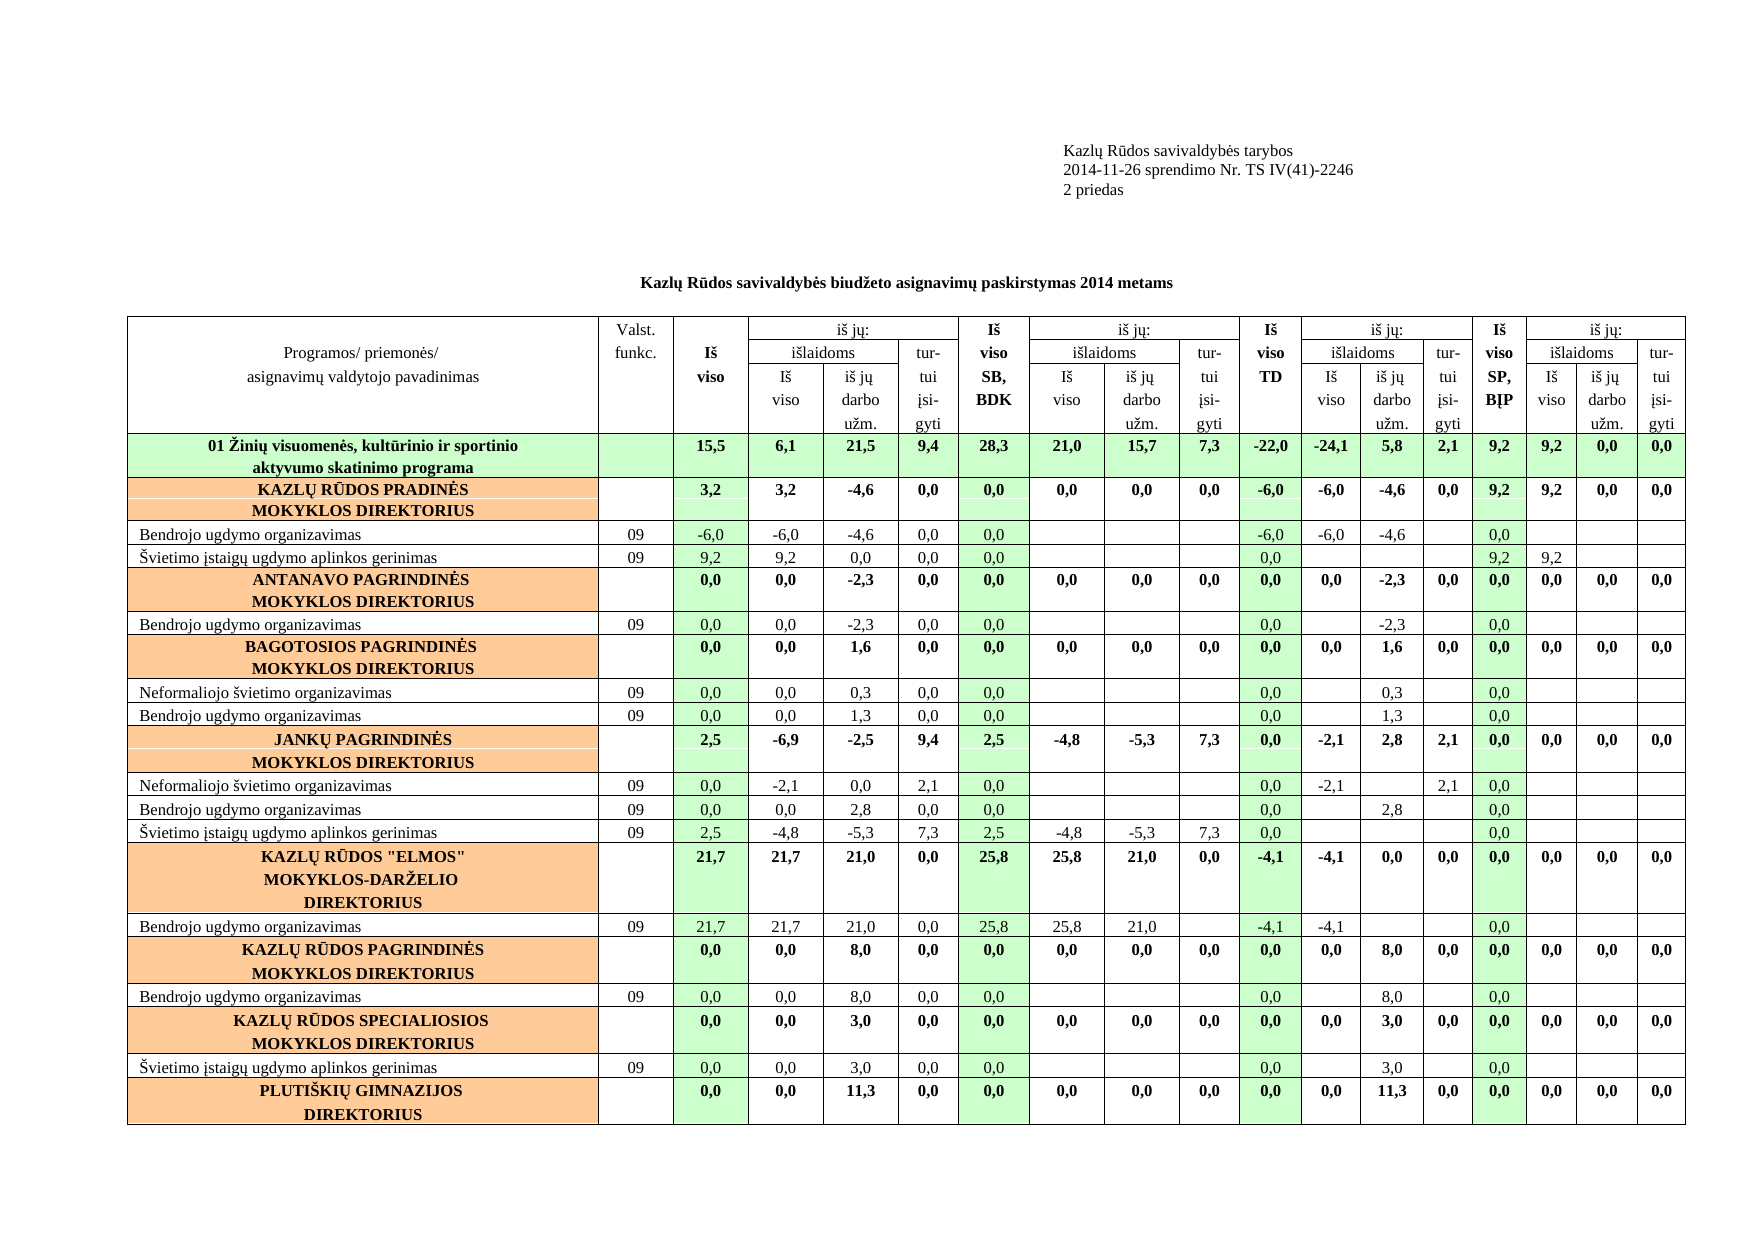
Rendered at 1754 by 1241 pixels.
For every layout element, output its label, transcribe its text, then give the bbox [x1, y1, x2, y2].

table_cell [1105, 1030, 1179, 1053]
table_cell 0,0 [1527, 635, 1576, 656]
table_cell JANKŲ PAGRINDINĖS [128, 726, 598, 748]
table_cell DIREKTORIUS [128, 889, 598, 912]
table_cell [1424, 612, 1472, 634]
table_cell 0,0 [674, 703, 748, 725]
table_cell 0,0 [674, 1054, 748, 1077]
table_cell 0,0 [1577, 635, 1637, 656]
table_cell 0,0 [674, 635, 748, 656]
table_cell [1577, 773, 1637, 795]
table_cell 0,0 [749, 612, 823, 634]
table_cell [599, 866, 673, 889]
table_cell 2,5 [674, 820, 748, 842]
table_cell [1105, 499, 1179, 520]
table_cell aktyvumo skatinimo programa [128, 455, 598, 477]
table_cell viso [959, 339, 1029, 362]
table_cell 9,2 [1527, 545, 1576, 567]
table_cell 0,0 [1240, 612, 1301, 634]
table_cell 0,0 [1473, 937, 1526, 959]
table_cell 0,0 [1105, 937, 1179, 959]
table_cell [1527, 589, 1576, 611]
table_cell [1527, 499, 1576, 520]
table_cell [1030, 959, 1104, 983]
table_cell 0,0 [1302, 1078, 1360, 1100]
table_cell [1527, 959, 1576, 983]
table_cell [1473, 409, 1526, 433]
table_cell 0,0 [1638, 635, 1685, 656]
table_cell 0,0 [1473, 914, 1526, 936]
table_cell 0,0 [1180, 635, 1239, 656]
table_cell 0,0 [1105, 1007, 1179, 1030]
table_cell [1105, 703, 1179, 725]
table_cell -2,1 [749, 773, 823, 795]
table_cell 09 [599, 545, 673, 567]
table_cell [1240, 409, 1301, 433]
table_cell [1302, 1100, 1360, 1123]
table_cell [1361, 749, 1423, 772]
table_cell [959, 889, 1029, 912]
table_cell [1424, 545, 1472, 567]
table_cell -5,3 [1105, 820, 1179, 842]
table_cell [749, 409, 823, 433]
table_cell -6,9 [749, 726, 823, 748]
table_cell DIREKTORIUS [128, 1100, 598, 1123]
table_cell [128, 386, 598, 409]
table_cell [1424, 984, 1472, 1006]
table_cell 0,0 [1105, 568, 1179, 589]
table_cell 09 [599, 796, 673, 819]
table_cell tur- [1180, 340, 1239, 362]
table_cell [1180, 521, 1239, 544]
table_cell MOKYKLOS-DARŽELIO [128, 866, 598, 889]
table_cell [1638, 679, 1685, 702]
table_cell [1424, 1100, 1472, 1123]
table_cell 0,0 [1473, 726, 1526, 748]
table_cell MOKYKLOS DIREKTORIUS [128, 499, 598, 520]
table_cell [1527, 1100, 1576, 1123]
table_cell [959, 656, 1029, 678]
table_cell 0,0 [1473, 679, 1526, 702]
table_cell [1180, 703, 1239, 725]
table_cell 0,0 [899, 984, 958, 1006]
table_cell [1638, 545, 1685, 567]
table_cell [1638, 773, 1685, 795]
table_cell -6,0 [1240, 521, 1301, 544]
table_cell [1105, 959, 1179, 983]
table_cell [1030, 545, 1104, 567]
table_cell [1302, 889, 1360, 912]
table_cell 0,0 [749, 1054, 823, 1077]
table_cell 0,0 [1240, 820, 1301, 842]
table_cell iš jų [824, 364, 898, 386]
table_cell KAZLŲ RŪDOS "ELMOS" [128, 843, 598, 866]
table_cell 0,0 [1473, 820, 1526, 842]
table_cell 0,0 [959, 635, 1029, 656]
table_cell iš jų [1361, 364, 1423, 386]
table_cell viso [749, 386, 823, 409]
table_cell [959, 866, 1029, 889]
table_cell 0,0 [1527, 1007, 1576, 1030]
table_cell 15,7 [1105, 434, 1179, 455]
table_cell [1424, 679, 1472, 702]
table_cell [1030, 703, 1104, 725]
table_cell [1527, 749, 1576, 772]
table_cell 28,3 [959, 434, 1029, 455]
table_cell 8,0 [1361, 937, 1423, 959]
table_cell [674, 499, 748, 520]
table_cell [1105, 656, 1179, 678]
table_cell 0,0 [674, 1078, 748, 1100]
table_cell Iš [1302, 364, 1360, 386]
table_cell 0,0 [1577, 843, 1637, 866]
table_cell užm. [824, 409, 898, 433]
table_cell [1473, 499, 1526, 520]
table_cell [959, 589, 1029, 611]
table_cell tui [1180, 363, 1239, 386]
table_cell [1424, 820, 1472, 842]
table_cell 0,0 [959, 1078, 1029, 1100]
table_cell 0,0 [1240, 796, 1301, 819]
table_cell 21,0 [824, 914, 898, 936]
table_cell [1240, 656, 1301, 678]
table_cell Bendrojo ugdymo organizavimas [128, 984, 598, 1006]
table_cell [1638, 499, 1685, 520]
table_cell 0,0 [1180, 1078, 1239, 1100]
table_cell [1577, 589, 1637, 611]
table_cell -4,8 [749, 820, 823, 842]
table_cell tur- [899, 340, 958, 362]
table_cell iš jų [1577, 364, 1637, 386]
table_cell 0,3 [824, 679, 898, 702]
table_cell MOKYKLOS DIREKTORIUS [128, 1030, 598, 1053]
table_cell [959, 499, 1029, 520]
table_cell [674, 409, 748, 433]
table_cell tui [899, 363, 958, 386]
table_cell 21,0 [1105, 914, 1179, 936]
table_cell [959, 1030, 1029, 1053]
table_cell [599, 589, 673, 611]
table_cell Iš [749, 364, 823, 386]
table_cell 0,0 [749, 635, 823, 656]
table_cell įsi- [1424, 386, 1472, 409]
table_cell [1105, 1054, 1179, 1077]
table_cell 0,0 [824, 545, 898, 567]
table_cell -4,6 [1361, 521, 1423, 544]
table_cell 21,7 [674, 843, 748, 866]
table_cell [1527, 889, 1576, 912]
table_cell 0,0 [1240, 1007, 1301, 1030]
table_cell 0,0 [1473, 843, 1526, 866]
table_cell [1473, 749, 1526, 772]
table_cell [1424, 796, 1472, 819]
table_cell [1361, 866, 1423, 889]
table_cell [1361, 914, 1423, 936]
table_cell [824, 959, 898, 983]
table_cell 9,2 [1473, 478, 1526, 498]
table_cell įsi- [899, 386, 958, 409]
table_cell [1361, 959, 1423, 983]
table_cell 0,0 [1577, 937, 1637, 959]
table_cell 7,3 [1180, 726, 1239, 748]
table_cell [1527, 679, 1576, 702]
table_cell [1105, 1100, 1179, 1123]
table_cell [1638, 749, 1685, 772]
table_cell 0,0 [899, 635, 958, 656]
table_cell [1527, 409, 1576, 433]
table_cell 0,0 [1527, 843, 1576, 866]
table_cell [1424, 499, 1472, 520]
table_cell [1105, 545, 1179, 567]
table_cell KAZLŲ RŪDOS SPECIALIOSIOS [128, 1007, 598, 1030]
table_cell -6,0 [1302, 521, 1360, 544]
table_cell 0,0 [1638, 434, 1685, 455]
table_cell [1302, 1030, 1360, 1053]
table_cell [1030, 866, 1104, 889]
table_cell 2,8 [1361, 726, 1423, 748]
table_cell [1030, 612, 1104, 634]
table_cell 0,0 [899, 1007, 958, 1030]
table_cell įsi- [1180, 386, 1239, 409]
table_cell 0,0 [959, 1054, 1029, 1077]
table_cell 0,0 [959, 773, 1029, 795]
text 2 priedas [118, 179, 1636, 198]
table_cell -2,1 [1302, 726, 1360, 748]
table_cell [959, 1100, 1029, 1123]
table_cell [674, 959, 748, 983]
table_cell 09 [599, 679, 673, 702]
table_cell [674, 1100, 748, 1123]
table_cell [1030, 796, 1104, 819]
table_cell [1302, 656, 1360, 678]
table_cell 0,0 [674, 773, 748, 795]
table_cell [1240, 866, 1301, 889]
table_cell -6,0 [749, 521, 823, 544]
table_cell [1577, 796, 1637, 819]
table_cell 0,0 [1527, 726, 1576, 748]
table_cell [1302, 703, 1360, 725]
table_cell [128, 292, 1686, 316]
table_cell [599, 455, 673, 477]
table_cell 0,0 [959, 679, 1029, 702]
table_cell [824, 499, 898, 520]
table_cell 0,0 [1180, 568, 1239, 589]
table_cell [674, 317, 748, 339]
table_cell [1527, 1030, 1576, 1053]
table_cell [1638, 703, 1685, 725]
table_cell Iš [1240, 317, 1301, 339]
table_cell -4,6 [824, 478, 898, 498]
table_cell 0,0 [1638, 937, 1685, 959]
table_cell [749, 1030, 823, 1053]
table_cell BĮP [1473, 386, 1526, 409]
table_cell 0,3 [1361, 679, 1423, 702]
table_cell 0,0 [1424, 478, 1472, 498]
table_cell 09 [599, 521, 673, 544]
table_cell [1577, 679, 1637, 702]
table_cell [1105, 773, 1179, 795]
table_cell [1577, 656, 1637, 678]
table_cell -4,1 [1302, 843, 1360, 866]
table_cell [1180, 866, 1239, 889]
table_cell [1030, 984, 1104, 1006]
table_cell MOKYKLOS DIREKTORIUS [128, 749, 598, 772]
table_cell iš jų: [1030, 317, 1239, 339]
table_cell viso [674, 363, 748, 386]
table_cell 0,0 [1180, 843, 1239, 866]
table_cell 2,5 [959, 726, 1029, 748]
table_cell [899, 656, 958, 678]
table_cell [1424, 959, 1472, 983]
table_cell išlaidoms [1302, 340, 1423, 362]
table_cell 25,8 [1030, 843, 1104, 866]
table_cell [599, 568, 673, 589]
table_cell [1180, 889, 1239, 912]
table_cell 21,0 [824, 843, 898, 866]
table_header [128, 199, 1686, 222]
table_cell [749, 656, 823, 678]
table_cell [1180, 1030, 1239, 1053]
table_cell Neformaliojo švietimo organizavimas [128, 679, 598, 702]
table_cell 0,0 [749, 703, 823, 725]
table_cell -4,1 [1302, 914, 1360, 936]
table_cell [749, 889, 823, 912]
table_cell 0,0 [899, 545, 958, 567]
table_cell 0,0 [1030, 635, 1104, 656]
table_cell [1105, 521, 1179, 544]
table_cell iš jų: [1302, 317, 1472, 339]
table_cell darbo [1105, 386, 1179, 409]
table_cell [674, 1030, 748, 1053]
table_cell [1638, 820, 1685, 842]
table_cell 25,8 [959, 914, 1029, 936]
table_cell 0,0 [1473, 521, 1526, 544]
table_cell [1180, 749, 1239, 772]
table_cell Iš [959, 317, 1029, 339]
table_cell MOKYKLOS DIREKTORIUS [128, 656, 598, 678]
table_cell iš jų: [749, 317, 958, 339]
table_cell [599, 1078, 673, 1100]
table_cell 0,0 [959, 796, 1029, 819]
table_cell 7,3 [1180, 434, 1239, 455]
table_cell [899, 1100, 958, 1123]
table_cell Bendrojo ugdymo organizavimas [128, 914, 598, 936]
table_cell [1180, 589, 1239, 611]
table_cell [599, 434, 673, 455]
table_cell 0,0 [1302, 635, 1360, 656]
table_cell asignavimų valdytojo pavadinimas [128, 363, 598, 386]
table_cell [1240, 1030, 1301, 1053]
table_cell 0,0 [1240, 545, 1301, 567]
table_cell -6,0 [1302, 478, 1360, 498]
table_cell [1577, 749, 1637, 772]
table_cell gyti [1424, 409, 1472, 433]
table_cell [1638, 984, 1685, 1006]
table_cell [1473, 866, 1526, 889]
table_cell 3,0 [1361, 1007, 1423, 1030]
table_cell [1105, 455, 1179, 477]
table_cell 2,1 [1424, 726, 1472, 748]
table_cell 09 [599, 984, 673, 1006]
table_cell 0,0 [1577, 1078, 1637, 1100]
table_cell [1577, 499, 1637, 520]
table_cell [1240, 1100, 1301, 1123]
table_cell 0,0 [674, 568, 748, 589]
table_cell 8,0 [1361, 984, 1423, 1006]
table_cell tur- [1638, 340, 1685, 362]
table_cell 9,2 [1473, 545, 1526, 567]
table_cell [1302, 959, 1360, 983]
table_cell 0,0 [1240, 635, 1301, 656]
table_cell [1180, 1054, 1239, 1077]
table_cell [1361, 773, 1423, 795]
table_cell [674, 455, 748, 477]
table_cell 21,0 [1105, 843, 1179, 866]
table_cell Bendrojo ugdymo organizavimas [128, 703, 598, 725]
table_cell [1424, 455, 1472, 477]
table_cell 0,0 [1030, 1078, 1104, 1100]
table_cell [1302, 612, 1360, 634]
table_cell 0,0 [959, 545, 1029, 567]
text 2014-11-26 sprendimo Nr. TS IV(41)-2246 [118, 160, 1636, 179]
table_cell [1638, 656, 1685, 678]
table_cell [1527, 656, 1576, 678]
table_cell -4,6 [1361, 478, 1423, 498]
table_cell -2,1 [1302, 773, 1360, 795]
table_cell -2,3 [824, 612, 898, 634]
table_cell [1030, 773, 1104, 795]
table_cell 09 [599, 612, 673, 634]
table_cell [1180, 545, 1239, 567]
table_cell gyti [899, 409, 958, 433]
table_cell [128, 245, 1686, 269]
table_cell [1105, 612, 1179, 634]
table_cell ANTANAVO PAGRINDINĖS [128, 568, 598, 589]
table_cell 9,2 [749, 545, 823, 567]
table_cell [1302, 1054, 1360, 1077]
table_cell SP, [1473, 363, 1526, 386]
table_cell 2,1 [899, 773, 958, 795]
table_cell Bendrojo ugdymo organizavimas [128, 521, 598, 544]
table_cell -4,1 [1240, 914, 1301, 936]
table_cell [674, 749, 748, 772]
table_cell [1361, 545, 1423, 567]
table_cell [1240, 749, 1301, 772]
table_cell 0,0 [1240, 1078, 1301, 1100]
table_cell [1577, 612, 1637, 634]
table_cell [1302, 409, 1360, 433]
table_cell TD [1240, 363, 1301, 386]
table_cell [1302, 820, 1360, 842]
table_cell Programos/ priemonės/ [128, 339, 598, 362]
table_cell [1577, 1100, 1637, 1123]
table_cell [1527, 703, 1576, 725]
table_cell 0,0 [1577, 1007, 1637, 1030]
table_cell iš jų [1105, 364, 1179, 386]
table_cell 0,0 [749, 568, 823, 589]
table_cell 0,0 [959, 521, 1029, 544]
table_cell 0,0 [899, 914, 958, 936]
table_cell 5,8 [1361, 434, 1423, 455]
table_cell [1527, 914, 1576, 936]
table_cell [1361, 656, 1423, 678]
table_cell 11,3 [1361, 1078, 1423, 1100]
table_cell [1180, 984, 1239, 1006]
table_cell [1030, 656, 1104, 678]
table_cell Švietimo įstaigų ugdymo aplinkos gerinimas [128, 820, 598, 842]
table_cell [1030, 521, 1104, 544]
table_cell išlaidoms [1030, 340, 1179, 362]
table_cell -6,0 [674, 521, 748, 544]
table_cell [599, 363, 673, 386]
table_cell [1240, 959, 1301, 983]
table_cell [1030, 679, 1104, 702]
table_cell -6,0 [1240, 478, 1301, 498]
table_cell 0,0 [1240, 1054, 1301, 1077]
table_cell [1577, 820, 1637, 842]
table_cell [1638, 866, 1685, 889]
table_cell 0,0 [959, 1007, 1029, 1030]
table_cell 1,6 [824, 635, 898, 656]
table_cell 0,0 [1240, 773, 1301, 795]
table_cell 0,0 [959, 568, 1029, 589]
table_cell 0,0 [899, 679, 958, 702]
table_cell Iš [1527, 364, 1576, 386]
table_cell viso [1030, 386, 1104, 409]
table_cell [1180, 796, 1239, 819]
table_cell [1361, 1030, 1423, 1053]
table_cell 0,0 [674, 1007, 748, 1030]
table_cell 0,0 [959, 937, 1029, 959]
table_cell [1638, 612, 1685, 634]
table_cell 0,0 [749, 1007, 823, 1030]
table_cell viso [1240, 339, 1301, 362]
table_cell [599, 386, 673, 409]
table_cell 9,2 [1527, 434, 1576, 455]
table_cell 21,0 [1030, 434, 1104, 455]
table_cell [1030, 409, 1104, 433]
table_cell [749, 959, 823, 983]
table_cell [599, 478, 673, 498]
table_cell užm. [1577, 409, 1637, 433]
table_cell tui [1638, 363, 1685, 386]
table_cell [1302, 679, 1360, 702]
table_cell 0,0 [899, 521, 958, 544]
table_cell -5,3 [824, 820, 898, 842]
table_cell [1361, 1100, 1423, 1123]
table_cell [1030, 1054, 1104, 1077]
table_cell [1302, 545, 1360, 567]
table_cell tur- [1424, 340, 1472, 362]
table_cell 0,0 [1361, 843, 1423, 866]
table_cell 1,6 [1361, 635, 1423, 656]
table_cell [599, 1100, 673, 1123]
table_cell tui [1424, 363, 1472, 386]
table_cell [959, 455, 1029, 477]
table_cell Kazlų Rūdos savivaldybės biudžeto asignavimų paskirstymas 2014 metams [128, 269, 1686, 292]
table_cell [674, 656, 748, 678]
table_cell 09 [599, 914, 673, 936]
table_cell 0,0 [674, 937, 748, 959]
table_cell [1473, 889, 1526, 912]
table_cell 0,0 [1638, 843, 1685, 866]
table_cell [128, 409, 598, 433]
table_cell 0,0 [1473, 984, 1526, 1006]
table_cell [1527, 984, 1576, 1006]
table_cell -4,1 [1240, 843, 1301, 866]
table_cell [1638, 959, 1685, 983]
table_cell 09 [599, 773, 673, 795]
table_cell 0,0 [1030, 568, 1104, 589]
table_cell 2,5 [674, 726, 748, 748]
table_cell 0,0 [1577, 434, 1637, 455]
table_cell -4,8 [1030, 820, 1104, 842]
table_cell 0,0 [1638, 568, 1685, 589]
table_cell užm. [1361, 409, 1423, 433]
table_cell [599, 656, 673, 678]
table_cell [1638, 1030, 1685, 1053]
table_cell [1105, 589, 1179, 611]
table_cell [1527, 820, 1576, 842]
table_cell [599, 843, 673, 866]
table_cell KAZLŲ RŪDOS PRADINĖS [128, 478, 598, 498]
table_cell [1424, 521, 1472, 544]
table_cell [1361, 820, 1423, 842]
table_cell [824, 589, 898, 611]
table_cell viso [1527, 386, 1576, 409]
table_cell 8,0 [824, 937, 898, 959]
table_cell 0,0 [959, 984, 1029, 1006]
table_cell [1473, 1100, 1526, 1123]
table_cell 3,0 [824, 1054, 898, 1077]
table_cell [1180, 914, 1239, 936]
table_cell 15,5 [674, 434, 748, 455]
table_cell 0,0 [1105, 635, 1179, 656]
table_cell 0,0 [1473, 612, 1526, 634]
table_cell [749, 1100, 823, 1123]
table_cell [674, 866, 748, 889]
table_cell 3,2 [674, 478, 748, 498]
table_cell [1473, 959, 1526, 983]
table_cell Švietimo įstaigų ugdymo aplinkos gerinimas [128, 1054, 598, 1077]
table_cell [674, 889, 748, 912]
table_cell 0,0 [674, 984, 748, 1006]
table_cell [599, 1007, 673, 1030]
table_cell 2,8 [1361, 796, 1423, 819]
table_cell [1302, 455, 1360, 477]
table_cell 0,0 [1473, 1078, 1526, 1100]
table_cell Švietimo įstaigų ugdymo aplinkos gerinimas [128, 545, 598, 567]
table_cell 9,2 [1527, 478, 1576, 498]
table_cell [1240, 455, 1301, 477]
table_cell 0,0 [1473, 635, 1526, 656]
table_cell [1527, 773, 1576, 795]
table_cell 0,0 [1473, 773, 1526, 795]
table_cell [128, 222, 1686, 245]
table_cell Iš [674, 339, 748, 362]
table_cell Bendrojo ugdymo organizavimas [128, 796, 598, 819]
table_cell -4,6 [824, 521, 898, 544]
table_cell gyti [1638, 409, 1685, 433]
table_cell BAGOTOSIOS PAGRINDINĖS [128, 635, 598, 656]
table_cell 2,1 [1424, 773, 1472, 795]
table_cell 0,0 [749, 1078, 823, 1100]
table_cell 0,0 [899, 478, 958, 498]
table_cell 8,0 [824, 984, 898, 1006]
table_cell [899, 1030, 958, 1053]
table_cell -22,0 [1240, 434, 1301, 455]
table_cell KAZLŲ RŪDOS PAGRINDINĖS [128, 937, 598, 959]
table_cell 0,0 [899, 703, 958, 725]
table_cell 0,0 [1638, 478, 1685, 498]
table_cell [824, 1030, 898, 1053]
table_cell SB, [959, 363, 1029, 386]
table_cell iš jų: [1527, 317, 1685, 339]
table_cell 0,0 [1424, 937, 1472, 959]
table_cell [1577, 914, 1637, 936]
table_cell [959, 409, 1029, 433]
table_cell [1527, 521, 1576, 544]
table_cell [599, 635, 673, 656]
table_cell 0,0 [674, 796, 748, 819]
table_cell [1577, 1054, 1637, 1077]
table_cell funkc. [599, 339, 673, 362]
table_cell 0,0 [1030, 937, 1104, 959]
table_cell [1424, 1054, 1472, 1077]
table_cell 0,0 [1240, 726, 1301, 748]
text Kazlų Rūdos savivaldybės tarybos [118, 141, 1636, 160]
table_cell 0,0 [1638, 1007, 1685, 1030]
table_cell darbo [1361, 386, 1423, 409]
table_cell [824, 749, 898, 772]
table_cell [824, 889, 898, 912]
table_cell PLUTIŠKIŲ GIMNAZIJOS [128, 1078, 598, 1100]
table_cell [1180, 679, 1239, 702]
table_cell [1424, 866, 1472, 889]
table_cell 0,0 [959, 478, 1029, 498]
table_cell 0,0 [1105, 1078, 1179, 1100]
table_cell 0,0 [1240, 937, 1301, 959]
table_cell 7,3 [1180, 820, 1239, 842]
table_cell [1180, 1100, 1239, 1123]
table_cell [1302, 499, 1360, 520]
table_cell [674, 386, 748, 409]
table_cell [1180, 656, 1239, 678]
table_cell [1180, 499, 1239, 520]
table_cell [1105, 866, 1179, 889]
table_cell 0,0 [1577, 568, 1637, 589]
table_cell 0,0 [749, 679, 823, 702]
table_cell 0,0 [1302, 568, 1360, 589]
table_cell [1638, 521, 1685, 544]
table_cell [1180, 612, 1239, 634]
table_cell [749, 866, 823, 889]
table_cell 0,0 [1302, 1007, 1360, 1030]
table_cell [1105, 749, 1179, 772]
table_cell 0,0 [1424, 568, 1472, 589]
table_cell [1577, 703, 1637, 725]
table_cell [1030, 1100, 1104, 1123]
table_cell 0,0 [1424, 635, 1472, 656]
table_cell 21,7 [674, 914, 748, 936]
table_cell 21,7 [749, 914, 823, 936]
table_cell [1361, 499, 1423, 520]
table_cell 0,0 [1180, 478, 1239, 498]
table_cell [749, 749, 823, 772]
table_cell [599, 726, 673, 748]
table_cell [1361, 455, 1423, 477]
table_cell [599, 889, 673, 912]
table_cell viso [1302, 386, 1360, 409]
table_cell [1302, 796, 1360, 819]
table_cell 0,0 [1473, 1054, 1526, 1077]
table_cell 0,0 [1105, 478, 1179, 498]
table_cell [824, 455, 898, 477]
table_cell 3,0 [1361, 1054, 1423, 1077]
table_cell [899, 959, 958, 983]
table_cell [1577, 455, 1637, 477]
table_cell 0,0 [1030, 478, 1104, 498]
table_cell 9,2 [674, 545, 748, 567]
table_cell 2,8 [824, 796, 898, 819]
table_cell 0,0 [1424, 1078, 1472, 1100]
table_cell Bendrojo ugdymo organizavimas [128, 612, 598, 634]
table_cell [749, 455, 823, 477]
table_cell [1424, 914, 1472, 936]
table_cell [1577, 984, 1637, 1006]
table_cell užm. [1105, 409, 1179, 433]
table_cell [1638, 589, 1685, 611]
table_cell išlaidoms [1527, 340, 1637, 362]
table_cell 9,4 [899, 434, 958, 455]
table_cell [1577, 866, 1637, 889]
table_cell [1473, 455, 1526, 477]
table_cell [1105, 796, 1179, 819]
table_cell [1638, 455, 1685, 477]
table_cell [1302, 749, 1360, 772]
table_cell 0,0 [1527, 1078, 1576, 1100]
table_cell [1302, 589, 1360, 611]
table_cell 2,1 [1424, 434, 1472, 455]
table_cell [599, 749, 673, 772]
table_cell -2,3 [824, 568, 898, 589]
table_cell 0,0 [1302, 937, 1360, 959]
table_cell [128, 317, 598, 339]
table_cell 0,0 [899, 937, 958, 959]
table_cell Iš [1030, 364, 1104, 386]
table_cell Neformaliojo švietimo organizavimas [128, 773, 598, 795]
table_cell -2,5 [824, 726, 898, 748]
table_cell [599, 499, 673, 520]
table_cell 0,0 [899, 843, 958, 866]
table_cell [1527, 612, 1576, 634]
table_cell [1527, 796, 1576, 819]
table_cell 0,0 [899, 612, 958, 634]
table_cell [824, 866, 898, 889]
table_cell [1527, 1054, 1576, 1077]
table_cell [1030, 749, 1104, 772]
table_cell [899, 749, 958, 772]
table_cell [1361, 589, 1423, 611]
table_cell [599, 959, 673, 983]
table_cell 0,0 [1577, 478, 1637, 498]
table_cell 0,0 [1240, 984, 1301, 1006]
table_cell [1577, 545, 1637, 567]
table_cell 0,0 [749, 796, 823, 819]
table_cell -2,3 [1361, 568, 1423, 589]
table_cell [749, 499, 823, 520]
table_cell [1240, 386, 1301, 409]
table_cell [1030, 455, 1104, 477]
table_cell 1,3 [1361, 703, 1423, 725]
table_cell [1577, 521, 1637, 544]
table_cell [599, 1030, 673, 1053]
table_cell 0,0 [749, 984, 823, 1006]
table_cell 0,0 [1473, 1007, 1526, 1030]
table_cell 01 Žinių visuomenės, kultūrinio ir sportinio [128, 434, 598, 455]
table_cell [899, 889, 958, 912]
table_cell 0,0 [674, 679, 748, 702]
table_cell 2,5 [959, 820, 1029, 842]
table_cell [1424, 1030, 1472, 1053]
table_cell [824, 1100, 898, 1123]
table_cell [1577, 889, 1637, 912]
table_cell [1638, 796, 1685, 819]
table_cell -2,3 [1361, 612, 1423, 634]
table_cell [1302, 984, 1360, 1006]
table_cell gyti [1180, 409, 1239, 433]
table_cell darbo [824, 386, 898, 409]
table_cell [1240, 889, 1301, 912]
table_cell [1240, 589, 1301, 611]
table_cell [1638, 889, 1685, 912]
table_cell [1030, 499, 1104, 520]
table_cell [899, 589, 958, 611]
table_cell 0,0 [674, 612, 748, 634]
table_cell [899, 455, 958, 477]
table_cell 0,0 [1180, 937, 1239, 959]
table_cell [1030, 589, 1104, 611]
table_cell [1473, 656, 1526, 678]
table_cell 0,0 [1030, 1007, 1104, 1030]
table_cell [1424, 589, 1472, 611]
table_cell [1424, 703, 1472, 725]
table_cell išlaidoms [749, 340, 898, 362]
table_cell 0,0 [899, 1078, 958, 1100]
table_cell [1473, 589, 1526, 611]
table_cell -24,1 [1302, 434, 1360, 455]
table_cell 0,0 [899, 796, 958, 819]
table_cell [1105, 984, 1179, 1006]
table_cell [1361, 889, 1423, 912]
table_cell 3,2 [749, 478, 823, 498]
table_cell [824, 656, 898, 678]
table_cell 09 [599, 703, 673, 725]
table_cell 3,0 [824, 1007, 898, 1030]
table_cell [674, 589, 748, 611]
table_cell 0,0 [1424, 843, 1472, 866]
table_cell [899, 866, 958, 889]
table_cell 0,0 [1527, 937, 1576, 959]
table_cell [1638, 914, 1685, 936]
table_cell 21,7 [749, 843, 823, 866]
table_cell [749, 589, 823, 611]
table_cell 0,0 [899, 1054, 958, 1077]
table_cell 0,0 [1638, 1078, 1685, 1100]
table_cell 0,0 [959, 612, 1029, 634]
table_cell 25,8 [1030, 914, 1104, 936]
table_cell 09 [599, 820, 673, 842]
table_cell [1424, 656, 1472, 678]
table_cell 9,4 [899, 726, 958, 748]
table_cell 11,3 [824, 1078, 898, 1100]
table_cell 0,0 [1473, 568, 1526, 589]
table_cell [1577, 1030, 1637, 1053]
table_cell [1180, 455, 1239, 477]
table_cell MOKYKLOS DIREKTORIUS [128, 589, 598, 611]
table_cell [1424, 889, 1472, 912]
table_cell 9,2 [1473, 434, 1526, 455]
table_cell 1,3 [824, 703, 898, 725]
table_cell [599, 409, 673, 433]
table_cell 0,0 [899, 568, 958, 589]
table_cell 0,0 [1527, 568, 1576, 589]
table_cell Valst. [599, 317, 673, 339]
table_cell 25,8 [959, 843, 1029, 866]
table_cell [1638, 1054, 1685, 1077]
table_cell [1302, 866, 1360, 889]
table_cell [1577, 959, 1637, 983]
table_cell 0,0 [1240, 679, 1301, 702]
table_cell 0,0 [749, 937, 823, 959]
table_cell [1473, 1030, 1526, 1053]
table_cell [1240, 499, 1301, 520]
table_cell 0,0 [824, 773, 898, 795]
table_cell [1527, 866, 1576, 889]
table_cell 0,0 [1240, 703, 1301, 725]
table_cell [959, 959, 1029, 983]
table_cell -4,8 [1030, 726, 1104, 748]
table_cell darbo [1577, 386, 1637, 409]
table_cell 21,5 [824, 434, 898, 455]
table_cell 0,0 [1577, 726, 1637, 748]
table_cell MOKYKLOS DIREKTORIUS [128, 959, 598, 983]
table_cell [1030, 1030, 1104, 1053]
table_cell 0,0 [1473, 703, 1526, 725]
table_cell [899, 499, 958, 520]
table_cell [1638, 1100, 1685, 1123]
table_cell [1180, 773, 1239, 795]
table_cell 0,0 [1473, 796, 1526, 819]
table_cell 09 [599, 1054, 673, 1077]
table_cell 6,1 [749, 434, 823, 455]
table_cell [1424, 749, 1472, 772]
table_cell 0,0 [1180, 1007, 1239, 1030]
table_cell įsi- [1638, 386, 1685, 409]
table_cell [959, 749, 1029, 772]
table_cell [1180, 959, 1239, 983]
table_cell 0,0 [959, 703, 1029, 725]
table_cell [1527, 455, 1576, 477]
table_cell [1105, 889, 1179, 912]
table_cell [1105, 679, 1179, 702]
table_cell viso [1473, 339, 1526, 362]
table_cell [1030, 889, 1104, 912]
table_cell 0,0 [1424, 1007, 1472, 1030]
table_cell [599, 937, 673, 959]
table_cell -5,3 [1105, 726, 1179, 748]
table_cell 7,3 [899, 820, 958, 842]
table_cell BDK [959, 386, 1029, 409]
table_cell Iš [1473, 317, 1526, 339]
table_cell 0,0 [1638, 726, 1685, 748]
table_cell 0,0 [1240, 568, 1301, 589]
